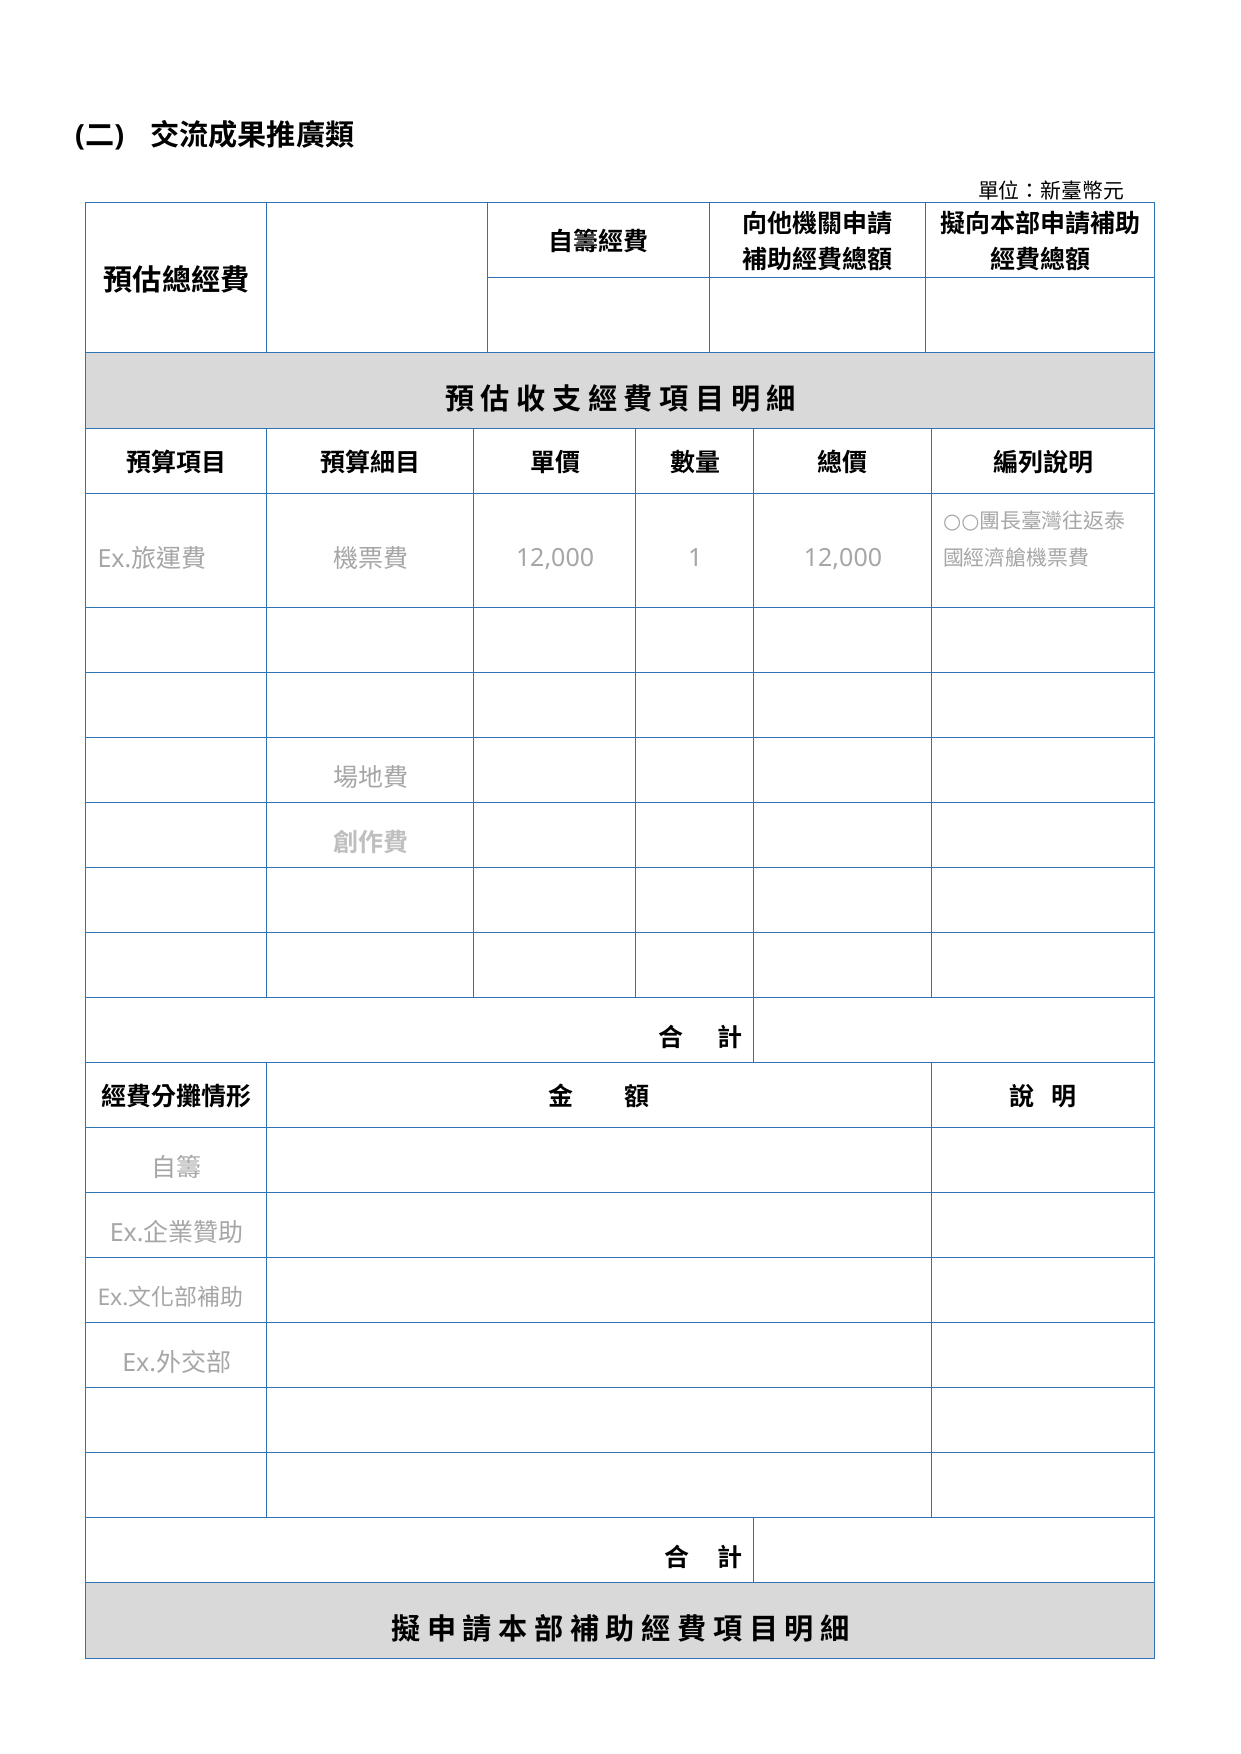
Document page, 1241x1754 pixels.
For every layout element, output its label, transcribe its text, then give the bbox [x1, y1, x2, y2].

table_cell 合 計 [86, 1518, 753, 1582]
table_cell [488, 278, 709, 352]
table_cell [932, 1323, 1154, 1387]
table_cell [267, 1388, 931, 1452]
table_header 自籌經費 [488, 203, 709, 277]
table_cell 場地費 [267, 738, 473, 802]
table_cell Ex.文化部補助 [86, 1258, 266, 1322]
table_cell [932, 673, 1154, 737]
table_cell [754, 1518, 1154, 1582]
table_cell [754, 868, 931, 932]
table_cell [86, 933, 266, 997]
table_cell 數量 [636, 429, 753, 493]
table_cell 合 計 [86, 998, 753, 1062]
table_cell [267, 1128, 931, 1192]
table_cell [932, 738, 1154, 802]
table_cell 創作費 [267, 803, 473, 867]
table_cell [267, 1323, 931, 1387]
table_cell [474, 608, 635, 672]
table_cell [932, 803, 1154, 867]
table_cell [754, 608, 931, 672]
table_header 擬向本部申請補助經費總額 [926, 203, 1154, 277]
table_cell [932, 933, 1154, 997]
table_cell [86, 673, 266, 737]
table_cell [474, 738, 635, 802]
table_cell 12,000 [474, 494, 635, 607]
table_cell Ex.旅運費 [86, 494, 266, 607]
text 單位：新臺幣元 [75, 164, 1123, 202]
table_cell 預 估 收 支 經 費 項 目 明 細 [86, 353, 1154, 428]
table_cell 自籌 [86, 1128, 266, 1192]
table_cell ○○團長臺灣往返泰國經濟艙機票費 [932, 494, 1154, 607]
table_cell [86, 1453, 266, 1517]
table_header 向他機關申請 補助經費總額 [710, 203, 925, 277]
table_cell [86, 608, 266, 672]
table_cell [636, 738, 753, 802]
table_cell Ex.外交部 [86, 1323, 266, 1387]
table_cell [710, 278, 925, 352]
table_cell [86, 1388, 266, 1452]
table_cell [932, 868, 1154, 932]
table_header [267, 203, 487, 352]
table_cell [267, 1193, 931, 1257]
table_cell [267, 1453, 931, 1517]
table_cell 預算項目 [86, 429, 266, 493]
table_cell 經費分攤情形 [86, 1063, 266, 1127]
table_cell [474, 803, 635, 867]
table_cell [932, 1128, 1154, 1192]
table_cell [636, 933, 753, 997]
table_cell [932, 1453, 1154, 1517]
table_cell [267, 608, 473, 672]
table_cell Ex.企業贊助 [86, 1193, 266, 1257]
table_cell 金 額 [267, 1063, 931, 1127]
table_cell 擬 申 請 本 部 補 助 經 費 項 目 明 細 [86, 1583, 1154, 1658]
table_cell [926, 278, 1154, 352]
table_cell [474, 933, 635, 997]
table_cell [932, 608, 1154, 672]
table_cell [754, 738, 931, 802]
table_cell 12,000 [754, 494, 931, 607]
table_cell [267, 1258, 931, 1322]
table_cell [474, 868, 635, 932]
table_cell [636, 673, 753, 737]
table_cell [754, 803, 931, 867]
table_cell [932, 1258, 1154, 1322]
table_cell 預算細目 [267, 429, 473, 493]
table_cell [474, 673, 635, 737]
list 交流成果推廣類 [75, 89, 1165, 164]
table_cell 單價 [474, 429, 635, 493]
table_cell [636, 803, 753, 867]
table_cell [754, 933, 931, 997]
table_cell [86, 803, 266, 867]
table_cell 總價 [754, 429, 931, 493]
table_cell [636, 608, 753, 672]
table_cell [636, 868, 753, 932]
table_cell [754, 998, 1154, 1062]
table_cell [932, 1388, 1154, 1452]
table_cell [267, 673, 473, 737]
table_header 預估總經費 [86, 203, 266, 352]
table_cell 機票費 [267, 494, 473, 607]
table_cell 說 明 [932, 1063, 1154, 1127]
table_cell 編列說明 [932, 429, 1154, 493]
table_cell [932, 1193, 1154, 1257]
table_cell 1 [636, 494, 753, 607]
table_cell [86, 868, 266, 932]
table_cell [86, 738, 266, 802]
table_cell [267, 868, 473, 932]
table_cell [267, 933, 473, 997]
table_cell [754, 673, 931, 737]
